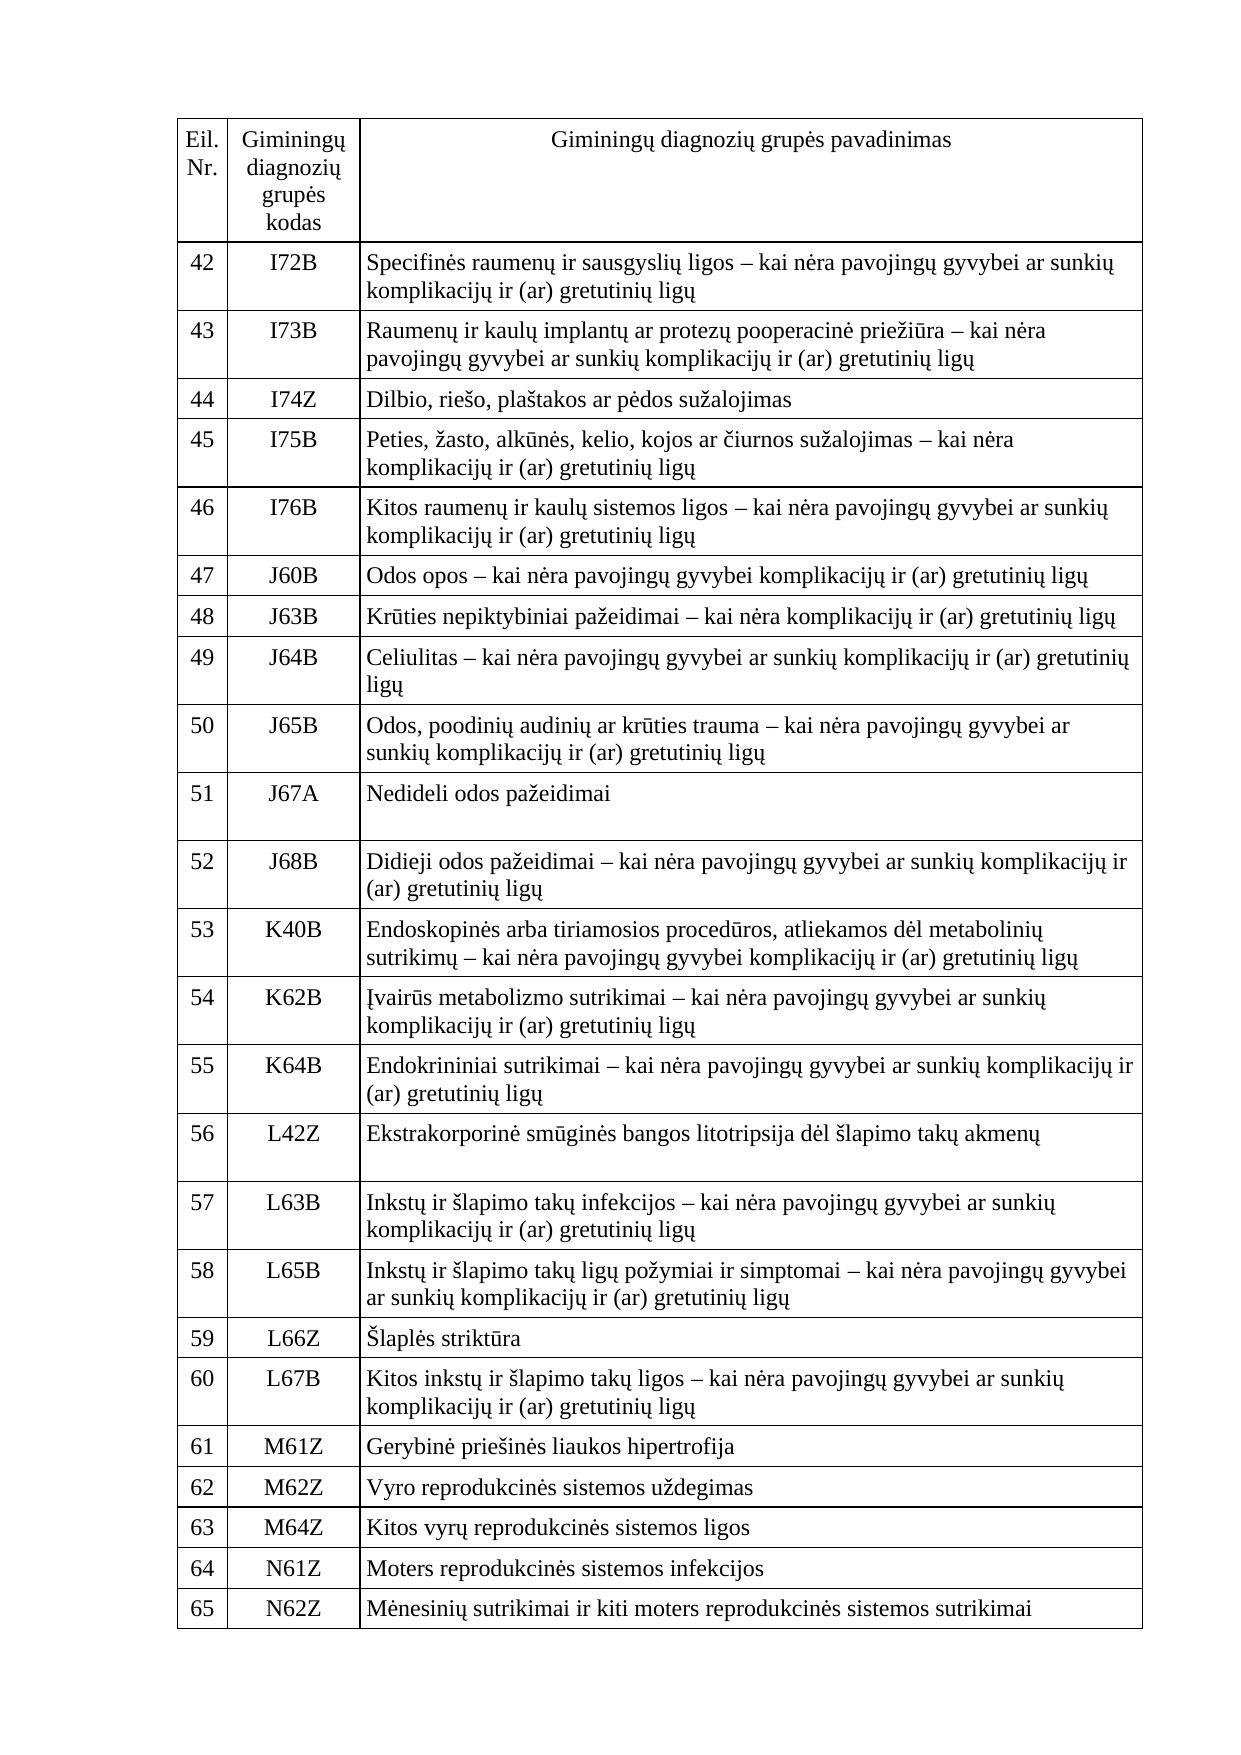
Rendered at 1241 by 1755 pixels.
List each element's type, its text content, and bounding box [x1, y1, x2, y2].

table_cell 44 [178, 379, 227, 418]
table_cell M64Z [228, 1508, 359, 1547]
table_cell Kitos raumenų ir kaulų sistemos ligos – kai nėra pavojingų gyvybei ar sunkių komplikacijų ir (ar) gretutinių ligų [361, 488, 1142, 554]
table_cell 55 [178, 1045, 227, 1112]
table_cell J60B [228, 556, 359, 595]
table_cell 63 [178, 1508, 227, 1547]
table_cell Endoskopinės arba tiriamosios procedūros, atliekamos dėl metabolinių sutrikimų – kai nėra pavojingų gyvybei komplikacijų ir (ar) gretutinių ligų [361, 909, 1142, 976]
table_header Giminingų diagnozių grupės kodas [228, 119, 359, 241]
table_cell 46 [178, 488, 227, 554]
table_cell Kitos inkstų ir šlapimo takų ligos – kai nėra pavojingų gyvybei ar sunkių komplikacijų ir (ar) gretutinių ligų [361, 1358, 1142, 1425]
table_cell 45 [178, 419, 227, 486]
table_cell 62 [178, 1467, 227, 1506]
table_cell 61 [178, 1426, 227, 1466]
table_cell Odos, poodinių audinių ar krūties trauma – kai nėra pavojingų gyvybei ar sunkių komplikacijų ir (ar) gretutinių ligų [361, 705, 1142, 772]
table_cell J68B [228, 841, 359, 908]
table_cell Peties, žasto, alkūnės, kelio, kojos ar čiurnos sužalojimas – kai nėra komplikacijų ir (ar) gretutinių ligų [361, 419, 1142, 486]
table_cell Odos opos – kai nėra pavojingų gyvybei komplikacijų ir (ar) gretutinių ligų [361, 556, 1142, 595]
table_cell Raumenų ir kaulų implantų ar protezų pooperacinė priežiūra – kai nėra pavojingų gyvybei ar sunkių komplikacijų ir (ar) gretutinių ligų [361, 311, 1142, 378]
table_cell Specifinės raumenų ir sausgyslių ligos – kai nėra pavojingų gyvybei ar sunkių komplikacijų ir (ar) gretutinių ligų [361, 243, 1142, 309]
table_cell Ekstrakorporinė smūginės bangos litotripsija dėl šlapimo takų akmenų [361, 1114, 1142, 1181]
table_cell 51 [178, 773, 227, 840]
table_cell 58 [178, 1250, 227, 1317]
table_cell 60 [178, 1358, 227, 1425]
table_cell 42 [178, 243, 227, 309]
table_cell J64B [228, 637, 359, 704]
table_cell Mėnesinių sutrikimai ir kiti moters reprodukcinės sistemos sutrikimai [361, 1589, 1142, 1628]
table_cell N62Z [228, 1589, 359, 1628]
table_cell 54 [178, 977, 227, 1044]
table_cell 50 [178, 705, 227, 772]
table_cell L65B [228, 1250, 359, 1317]
table_cell I72B [228, 243, 359, 309]
table_cell K40B [228, 909, 359, 976]
table_cell M62Z [228, 1467, 359, 1506]
table_cell 52 [178, 841, 227, 908]
table_cell 43 [178, 311, 227, 378]
table_cell L67B [228, 1358, 359, 1425]
table_cell 48 [178, 596, 227, 636]
table_cell J65B [228, 705, 359, 772]
table_cell I74Z [228, 379, 359, 418]
table_cell N61Z [228, 1548, 359, 1587]
table_cell I76B [228, 488, 359, 554]
table_cell Nedideli odos pažeidimai [361, 773, 1142, 840]
table_cell J67A [228, 773, 359, 840]
table_cell M61Z [228, 1426, 359, 1466]
table_cell 49 [178, 637, 227, 704]
table_cell J63B [228, 596, 359, 636]
table_cell L42Z [228, 1114, 359, 1181]
table_cell Krūties nepiktybiniai pažeidimai – kai nėra komplikacijų ir (ar) gretutinių ligų [361, 596, 1142, 636]
table_header Eil. Nr. [178, 119, 227, 241]
table_cell Vyro reprodukcinės sistemos uždegimas [361, 1467, 1142, 1506]
table_cell Moters reprodukcinės sistemos infekcijos [361, 1548, 1142, 1587]
table_cell 59 [178, 1318, 227, 1357]
table_cell Gerybinė priešinės liaukos hipertrofija [361, 1426, 1142, 1466]
table_cell Įvairūs metabolizmo sutrikimai – kai nėra pavojingų gyvybei ar sunkių komplikacijų ir (ar) gretutinių ligų [361, 977, 1142, 1044]
table_cell Didieji odos pažeidimai – kai nėra pavojingų gyvybei ar sunkių komplikacijų ir (ar) gretutinių ligų [361, 841, 1142, 908]
table_header Giminingų diagnozių grupės pavadinimas [361, 119, 1142, 241]
table_cell Kitos vyrų reprodukcinės sistemos ligos [361, 1508, 1142, 1547]
table_cell K64B [228, 1045, 359, 1112]
table_cell Celiulitas – kai nėra pavojingų gyvybei ar sunkių komplikacijų ir (ar) gretutinių ligų [361, 637, 1142, 704]
table_cell 57 [178, 1182, 227, 1249]
table_cell Endokrininiai sutrikimai – kai nėra pavojingų gyvybei ar sunkių komplikacijų ir (ar) gretutinių ligų [361, 1045, 1142, 1112]
table_cell 56 [178, 1114, 227, 1181]
table_cell 64 [178, 1548, 227, 1587]
table_cell Šlaplės striktūra [361, 1318, 1142, 1357]
table_cell 65 [178, 1589, 227, 1628]
table_cell Dilbio, riešo, plaštakos ar pėdos sužalojimas [361, 379, 1142, 418]
table_cell L63B [228, 1182, 359, 1249]
table_cell Inkstų ir šlapimo takų ligų požymiai ir simptomai – kai nėra pavojingų gyvybei ar sunkių komplikacijų ir (ar) gretutinių ligų [361, 1250, 1142, 1317]
table_cell L66Z [228, 1318, 359, 1357]
table_cell 47 [178, 556, 227, 595]
table_cell 53 [178, 909, 227, 976]
table_cell K62B [228, 977, 359, 1044]
table_cell Inkstų ir šlapimo takų infekcijos – kai nėra pavojingų gyvybei ar sunkių komplikacijų ir (ar) gretutinių ligų [361, 1182, 1142, 1249]
table_cell I75B [228, 419, 359, 486]
table_cell I73B [228, 311, 359, 378]
